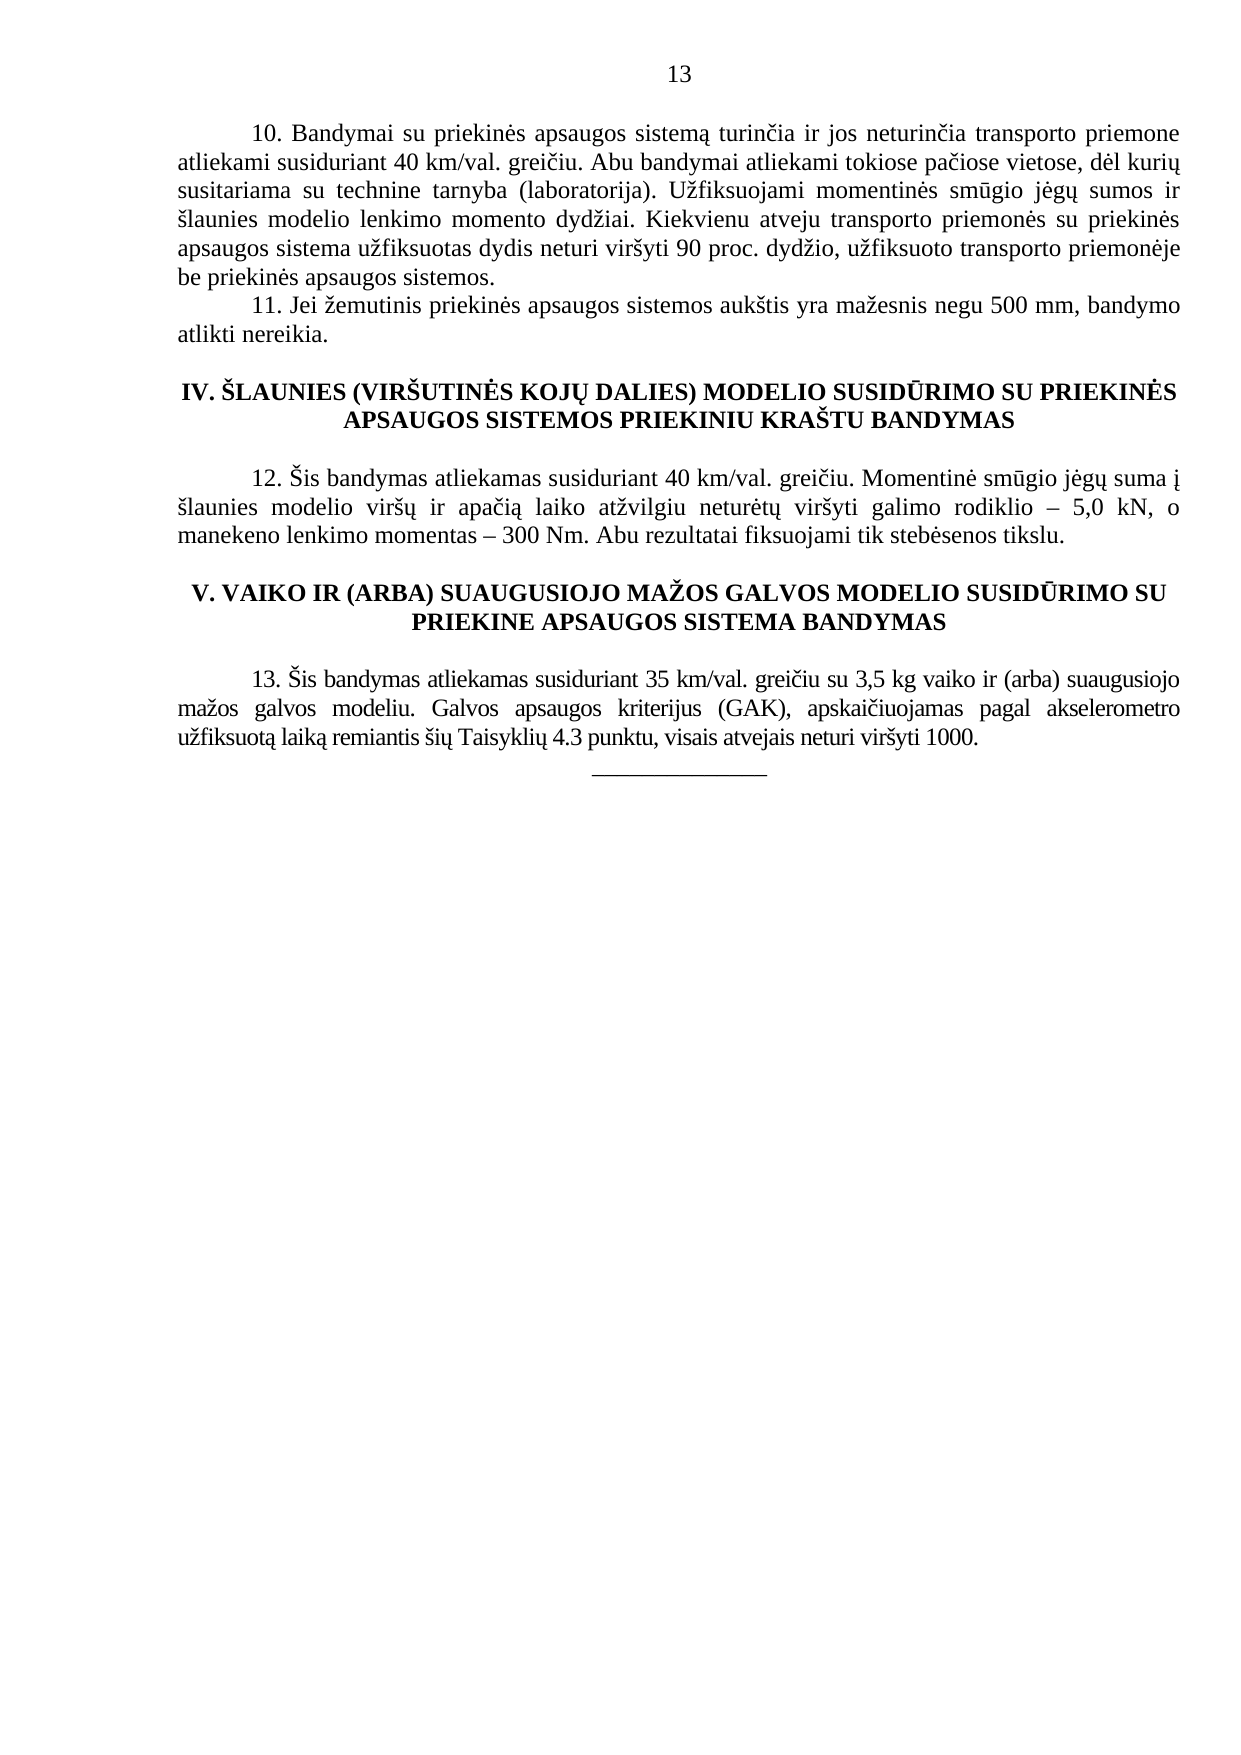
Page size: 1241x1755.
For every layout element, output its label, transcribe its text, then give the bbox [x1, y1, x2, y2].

text IV. ŠLAUNIES (VIRŠUTINĖS KOJŲ DALIES) MODELIO SUSIDŪRIMO SU PRIEKINĖS APSAUGOS SISTEMOS PRIEKINIU KRAŠTU BANDYMAS [177, 377, 1181, 434]
text 13. Šis bandymas atliekamas susiduriant 35 km/val. greičiu su 3,5 kg vaiko ir (arba) suaugusiojo mažos galvos modeliu. Galvos apsaugos kriterijus (GAK), apskaičiuojamas pagal akselerometro užfiksuotą laiką remiantis šių Taisyklių 4.3 punktu, visais atvejais neturi viršyti 1000. [177, 664, 1181, 751]
text V. VAIKO IR (ARBA) SUAUGUSIOJO MAŽOS GALVOS MODELIO SUSIDŪRIMO SU PRIEKINE APSAUGOS SISTEMA BANDYMAS [177, 578, 1181, 636]
text 10. Bandymai su priekinės apsaugos sistemą turinčia ir jos neturinčia transporto priemone atliekami susiduriant 40 km/val. greičiu. Abu bandymai atliekami tokiose pačiose vietose, dėl kurių susitariama su technine tarnyba (laboratorija). Užfiksuojami momentinės smūgio jėgų sumos ir šlaunies modelio lenkimo momento dydžiai. Kiekvienu atveju transporto priemonės su priekinės apsaugos sistema užfiksuotas dydis neturi viršyti 90 proc. dydžio, užfiksuoto transporto priemonėje be priekinės apsaugos sistemos. [177, 118, 1181, 291]
text 11. Jei žemutinis priekinės apsaugos sistemos aukštis yra mažesnis negu 500 mm, bandymo atlikti nereikia. [177, 291, 1181, 348]
text 12. Šis bandymas atliekamas susiduriant 40 km/val. greičiu. Momentinė smūgio jėgų suma į šlaunies modelio viršų ir apačią laiko atžvilgiu neturėtų viršyti galimo rodiklio – 5,0 kN, o manekeno lenkimo momentas – 300 Nm. Abu rezultatai fiksuojami tik stebėsenos tikslu. [177, 463, 1181, 549]
text ______________ [177, 751, 1181, 779]
